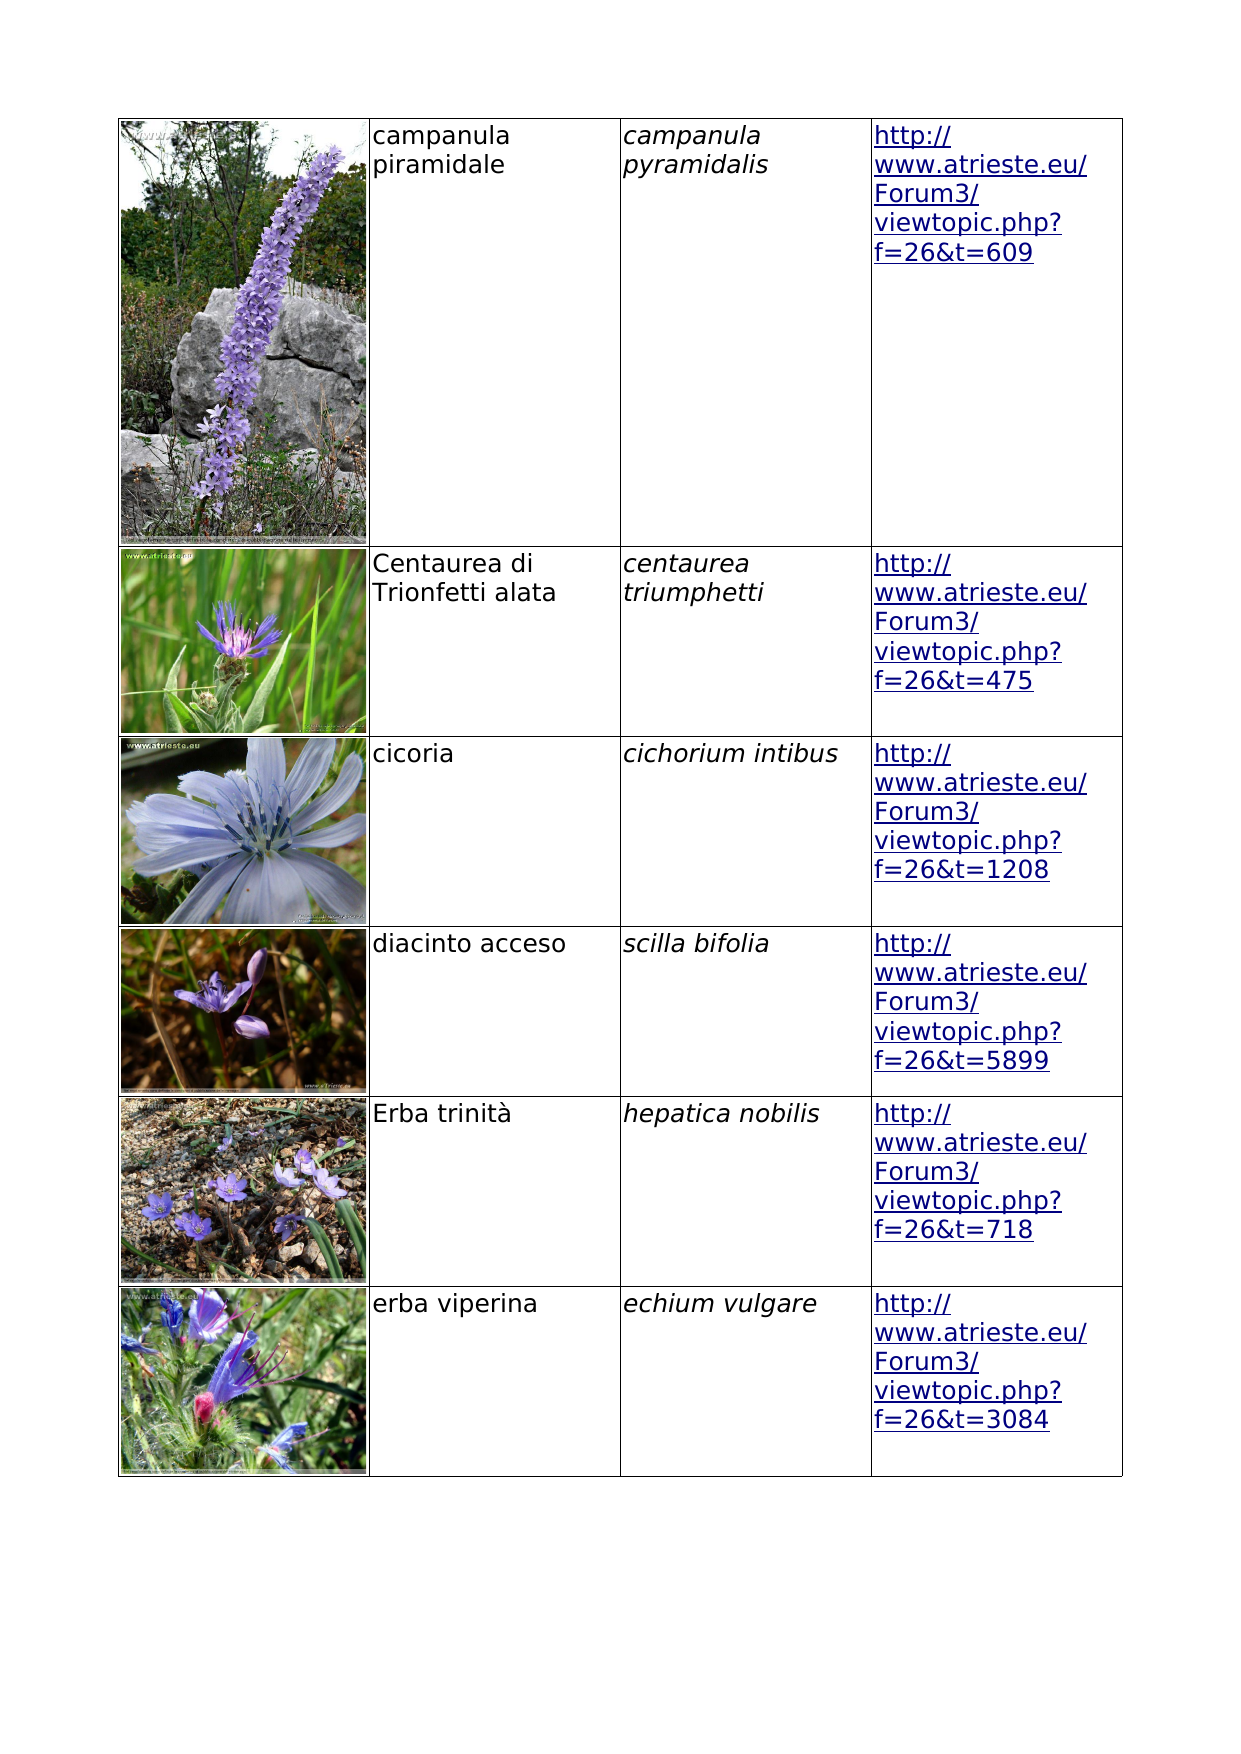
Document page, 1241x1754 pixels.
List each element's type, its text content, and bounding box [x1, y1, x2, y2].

picture [121, 738, 367, 924]
picture [121, 929, 367, 1093]
table_cell http://www.atrieste.eu/Forum3/viewtopic.php?f=26&t=1208 [872, 737, 1122, 926]
table_cell Erba trinità [370, 1097, 620, 1286]
table_cell cichorium intibus [621, 737, 871, 926]
table_cell [119, 927, 369, 1096]
picture [121, 1098, 367, 1283]
table_cell hepatica nobilis [621, 1097, 871, 1286]
table_cell http://www.atrieste.eu/Forum3/viewtopic.php?f=26&t=475 [872, 547, 1122, 736]
table_cell erba viperina [370, 1287, 620, 1476]
table_cell [119, 547, 369, 736]
table_cell http://www.atrieste.eu/Forum3/viewtopic.php?f=26&t=609 [872, 119, 1122, 546]
picture [121, 549, 367, 733]
table_cell [119, 1097, 369, 1286]
table_cell centaurea triumphetti [621, 547, 871, 736]
table_cell echium vulgare [621, 1287, 871, 1476]
picture [121, 1288, 367, 1474]
table_cell http://www.atrieste.eu/Forum3/viewtopic.php?f=26&t=718 [872, 1097, 1122, 1286]
table_cell campanula pyramidalis [621, 119, 871, 546]
table_cell campanula piramidale [370, 119, 620, 546]
table_cell http://www.atrieste.eu/Forum3/viewtopic.php?f=26&t=5899 [872, 927, 1122, 1096]
picture [121, 121, 367, 544]
table_cell scilla bifolia [621, 927, 871, 1096]
table_cell diacinto acceso [370, 927, 620, 1096]
table_cell Centaurea di Trionfetti alata [370, 547, 620, 736]
table_cell cicoria [370, 737, 620, 926]
table_cell http://www.atrieste.eu/Forum3/viewtopic.php?f=26&t=3084 [872, 1287, 1122, 1476]
